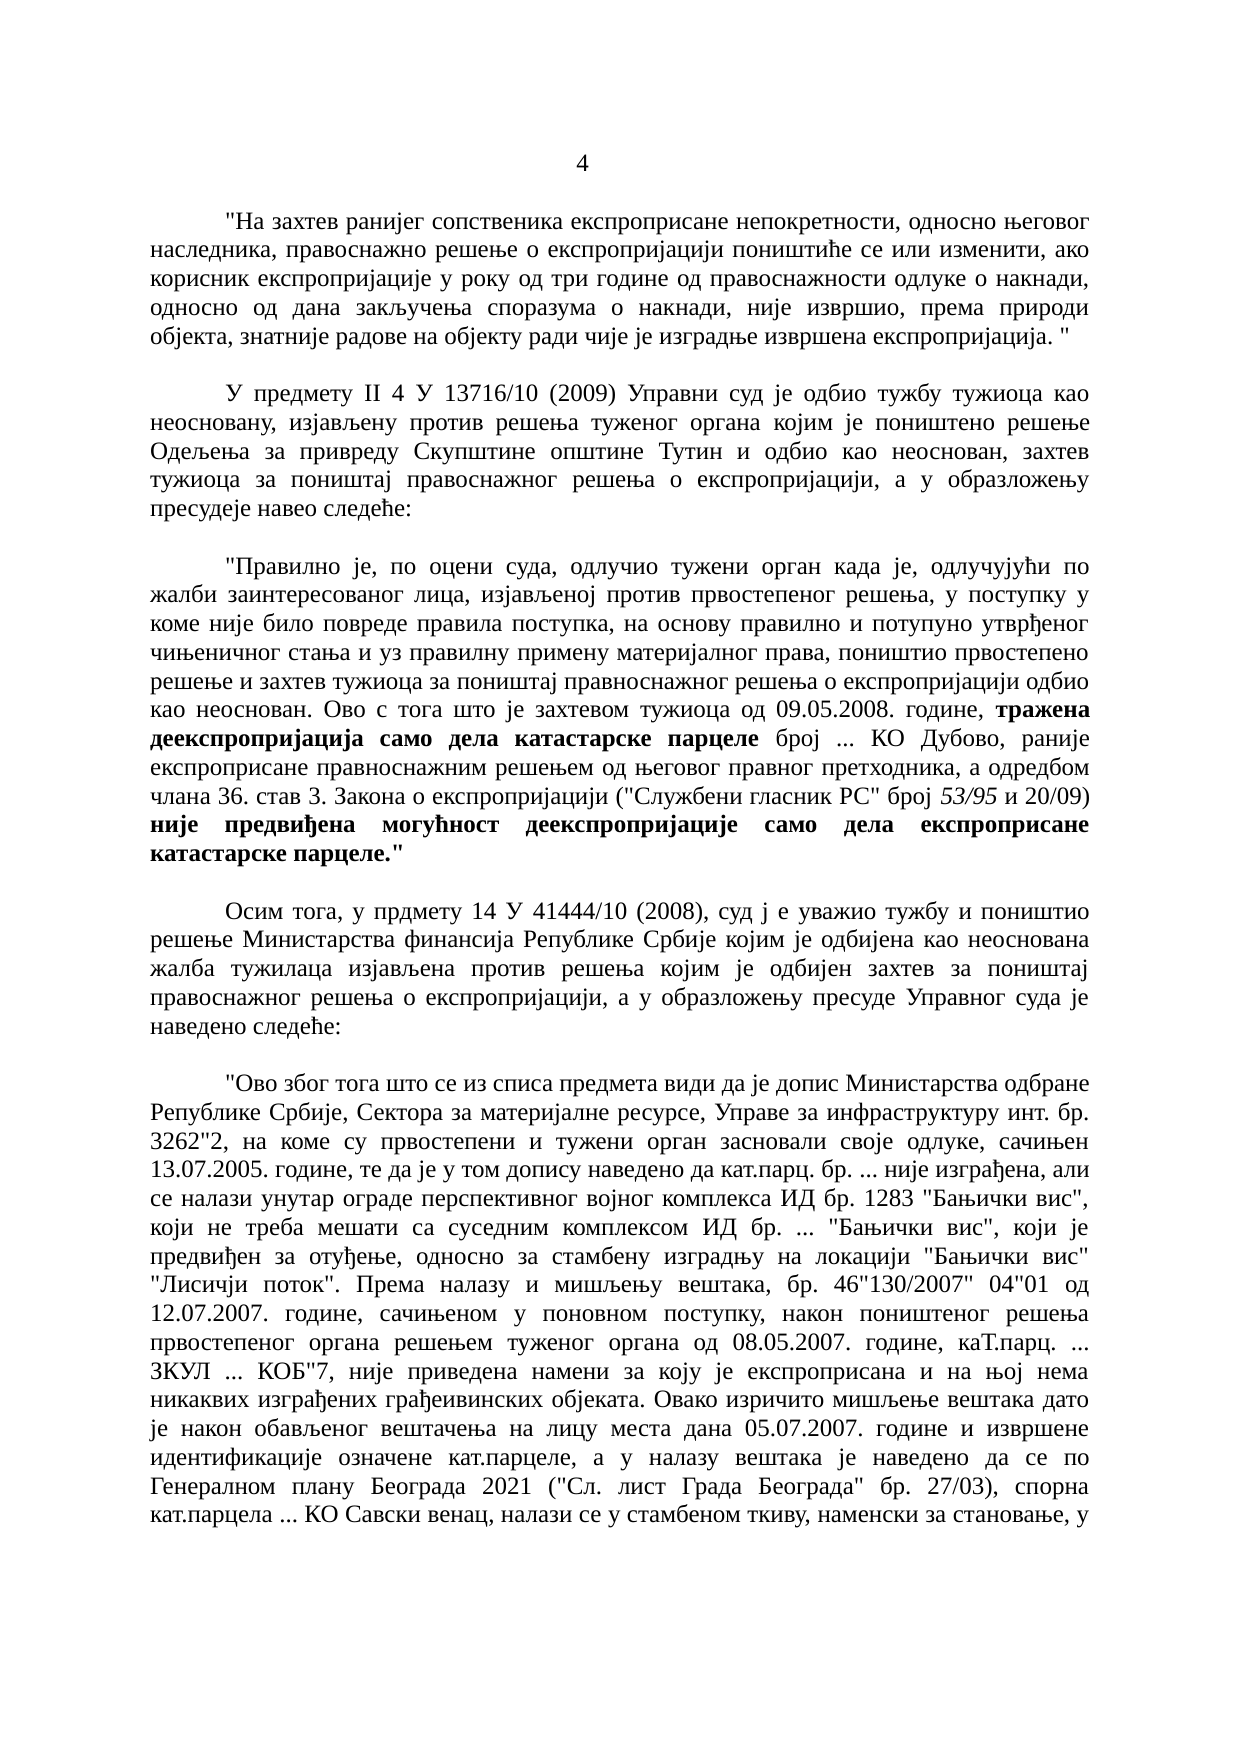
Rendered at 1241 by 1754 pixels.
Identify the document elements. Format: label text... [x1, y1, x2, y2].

text Осим тога, у прдмету 14 У 41444/10 (2008), суд ј е уважио тужбу и поништио решење Министарства финансија Републике Србије којим је одбијена као неоснована жалба тужилаца изјављена против решења којим је одбијен захтев за поништај правоснажног решења о експропријацији, а у образложењу пресуде Управног суда је наведено следеће: [150, 896, 1090, 1039]
text У предмету II 4 У 13716/10 (2009) Управни суд је одбио тужбу тужиоца као неосновану, изјављену против решења туженог органа којим је поништено решење Одељења за привреду Скупштине општине Тутин и одбио као неоснован, захтев тужиоца за поништај правоснажног решења о експропријацији, а у образложењу пресудеје навео следеће: [150, 378, 1090, 522]
text "Ово због тога што се из списа предмета види да је допис Министарства одбране Републике Србије, Сектора за материјалне ресурсе, Управе за инфраструктуру инт. бр. 3262"2, на коме су првостепени и тужени орган засновали своје одлуке, сачињен 13.07.2005. године, те да је у том допису наведено да кат.парц. бр. ... није изграђена, али се налази унутар ограде перспективног војног комплекса ИД бр. 1283 "Бањички вис", који не треба мешати са суседним комплексом ИД бр. ... "Бањички вис", који је предвиђен за отуђење, односно за стамбену изградњу на локацији "Бањички вис" "Лисичји поток". Према налазу и мишљењу вештака, бр. 46"130/2007" 04"01 од 12.07.2007. године, сачињеном у поновном поступку, након поништеног решења првостепеног органа решењем туженог органа од 08.05.2007. године, каТ.парц. ... ЗКУЛ ... КОБ"7, није приведена намени за коју је експроприсана и на њој нема никаквих изграђених грађеивинских објеката. Овако изричито мишљење вештака дато је након обављеног вештачења на лицу места дана 05.07.2007. године и извршене идентификације означене кат.парцеле, а у налазу вештака је наведено да се по Генералном плану Београда 2021 ("Сл. лист Града Београда" бр. 27/03), спорна кат.парцела ... КО Савски венац, налази се у стамбеном ткиву, наменски за становање, у [150, 1068, 1090, 1528]
text "На захтев ранијег сопственика експроприсане непокретности, односно његовог наследника, правоснажно решење о експропријацији поништиће се или изменити, ако корисник експропријације у року од три године од правоснажности одлуке о накнади, односно од дана закључења споразума о накнади, није извршио, према природи објекта, знатније радове на објекту ради чије је изградње извршена експропријација. " [150, 206, 1090, 349]
text "Правилно је, по оцени суда, одлучио тужени орган када је, одлучујући по жалби заинтересованог лица, изјављеној против првостепеног решења, у поступку у коме није било повреде правила поступка, на основу правилно и потупуно утврђеног чињеничног стања и уз правилну примену материјалног права, поништио првостепено решење и захтев тужиоца за поништај правноснажног решења о експропријацији одбио као неоснован. Ово с тога што је захтевом тужиоца од 09.05.2008. године, тражена деекспропријација само дела катастарске парцеле број ... КО Дубово, раније експроприсане правноснажним решењем од његовог правног претходника, а одредбом члана 36. став 3. Закона о експропријацији ("Службени гласник РС" број 53/95 и 20/09) није предвиђена могућност деекспропријације само дела експроприсане катастарске парцеле." [150, 551, 1090, 867]
